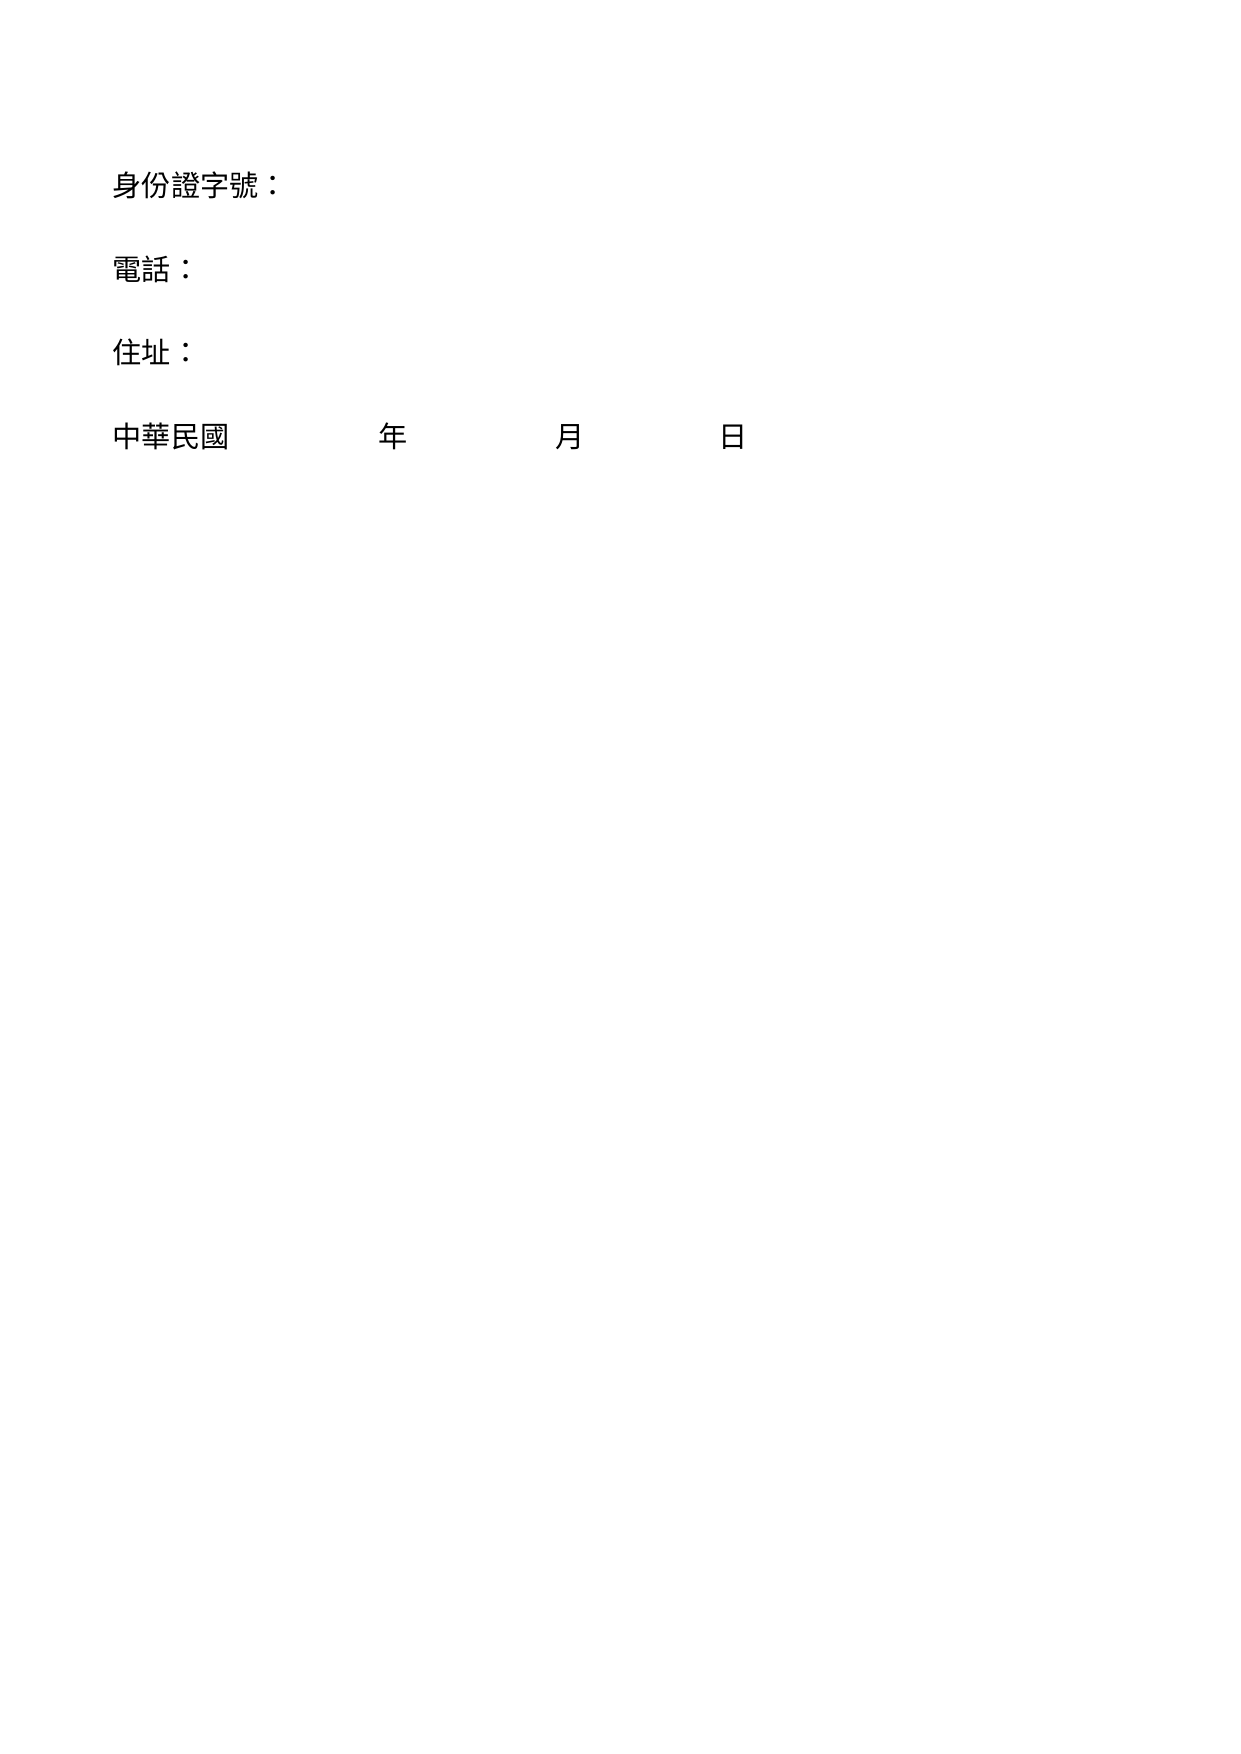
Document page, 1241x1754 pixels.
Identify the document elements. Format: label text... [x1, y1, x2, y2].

text 身份證字號： [112, 142, 1128, 205]
text 電話： [112, 226, 1128, 288]
text 中華民國 年 月 日 [112, 393, 1128, 456]
text 住址： [112, 309, 1128, 372]
